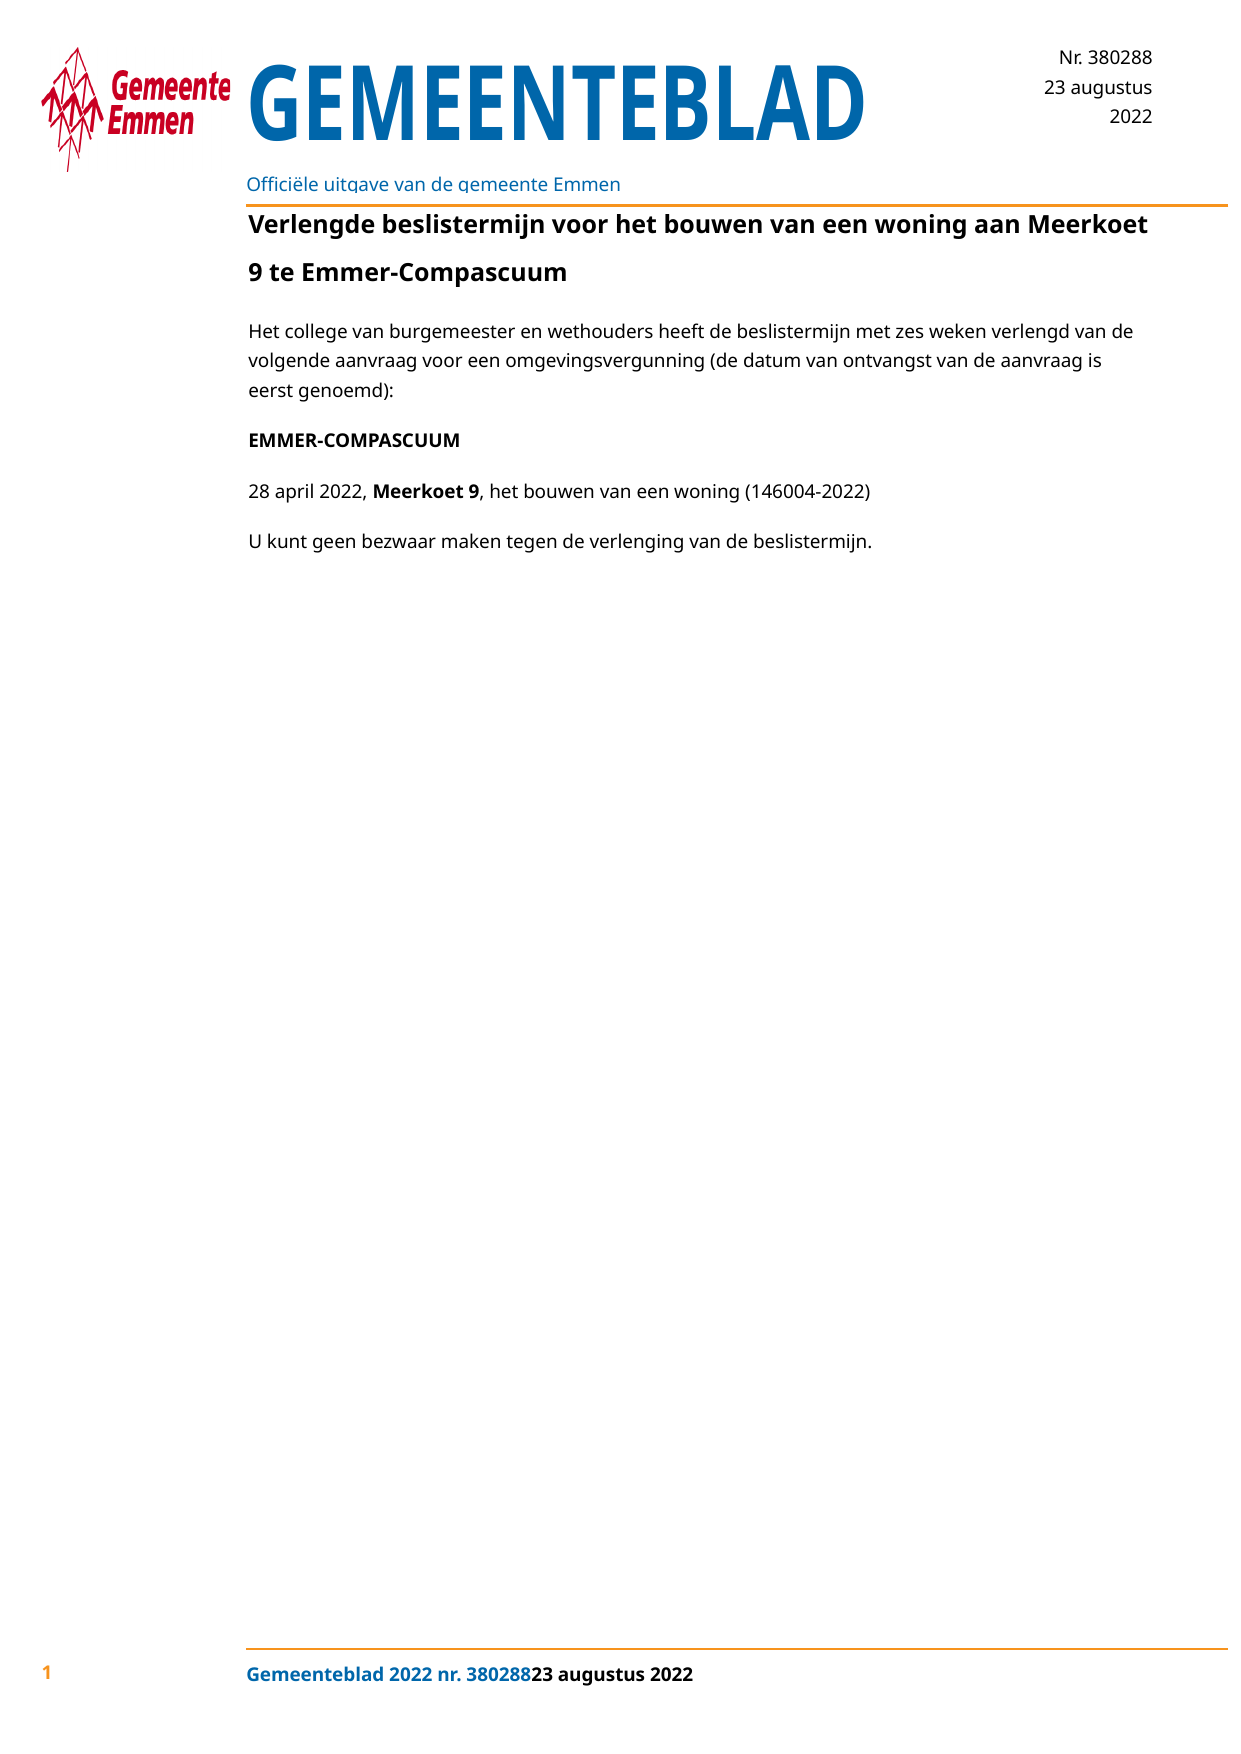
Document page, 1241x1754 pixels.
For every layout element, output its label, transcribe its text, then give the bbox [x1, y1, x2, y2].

picture [41, 47, 231, 172]
text EMMER-COMPASCUUM [248, 427, 1152, 453]
text U kunt geen bezwaar maken tegen de verlenging van de beslistermijn. [248, 528, 1152, 554]
text Het college van burgemeester en wethouders heeft de beslistermijn met zes weken verlengd van de volgende aanvraag voor een omgevingsvergunning (de datum van ontvangst van de aanvraag is eerst genoemd): [248, 318, 1152, 403]
text Verlengde beslistermijn voor het bouwen van een woning aan Meerkoet 9 te Emmer-Compascuum [248, 207, 1152, 288]
text 28 april 2022, Meerkoet 9, het bouwen van een woning (146004-2022) [248, 478, 1152, 504]
